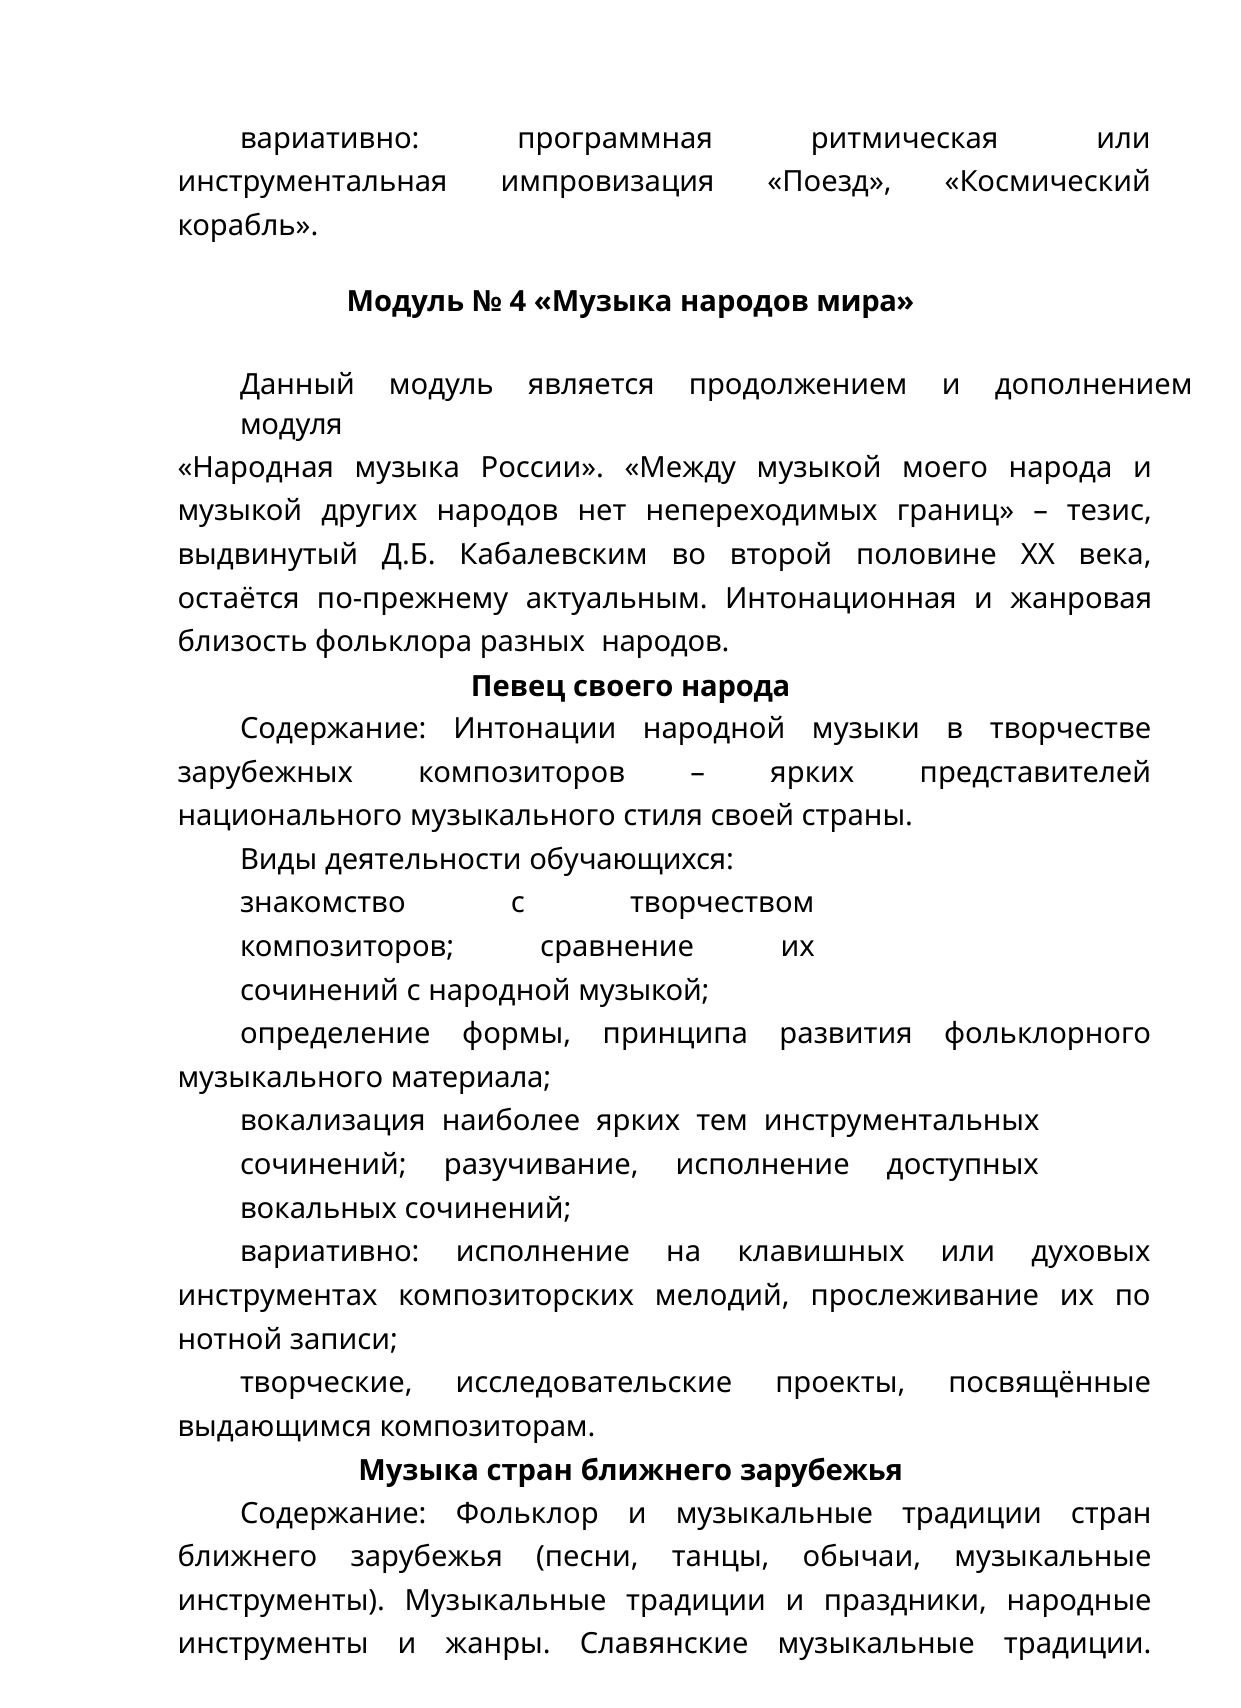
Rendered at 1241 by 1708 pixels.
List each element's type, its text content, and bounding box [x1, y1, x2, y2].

text знакомство с творчеством композиторов; сравнение их сочинений с народной музыкой; [240, 881, 814, 1008]
text вокализация наиболее ярких тем инструментальных сочинений; разучивание, исполнение доступных вокальных сочинений; [240, 1100, 1039, 1227]
text Содержание: Интонации народной музыки в творчестве зарубежных композиторов – ярких представителей национального музыкального стиля своей страны. [177, 707, 1152, 834]
text Данный модуль является продолжением и дополнением модуля [240, 363, 1192, 443]
text вариативно: программная ритмическая или инструментальная импровизация «Поезд», «Космический корабль». [177, 117, 1151, 244]
text «Народная музыка России». «Между музыкой моего народа и музыкой других народов нет непереходимых границ» – тезис, выдвинутый Д.Б. Кабалевским во второй половине ХХ века, остаётся по-прежнему актуальным. Интонационная и жанровая близость фольклора разных народов. [177, 446, 1152, 660]
text Виды деятельности обучающихся: [240, 838, 1192, 878]
subtitle Модуль № 4 «Музыка народов мира» [69, 281, 1192, 320]
text Содержание: Фольклор и музыкальные традиции стран ближнего зарубежья (песни, танцы, обычаи, музыкальные инструменты). Музыкальные традиции и праздники, народные инструменты и жанры. Славянские музыкальные традиции. [177, 1492, 1152, 1662]
subtitle Музыка стран ближнего зарубежья [69, 1449, 1192, 1489]
text определение формы, принципа развития фольклорного музыкального материала; [177, 1012, 1151, 1096]
subtitle Певец своего народа [69, 665, 1192, 704]
text творческие, исследовательские проекты, посвящённые выдающимся композиторам. [177, 1362, 1152, 1445]
text вариативно: исполнение на клавишных или духовых инструментах композиторских мелодий, прослеживание их по нотной записи; [177, 1231, 1151, 1358]
